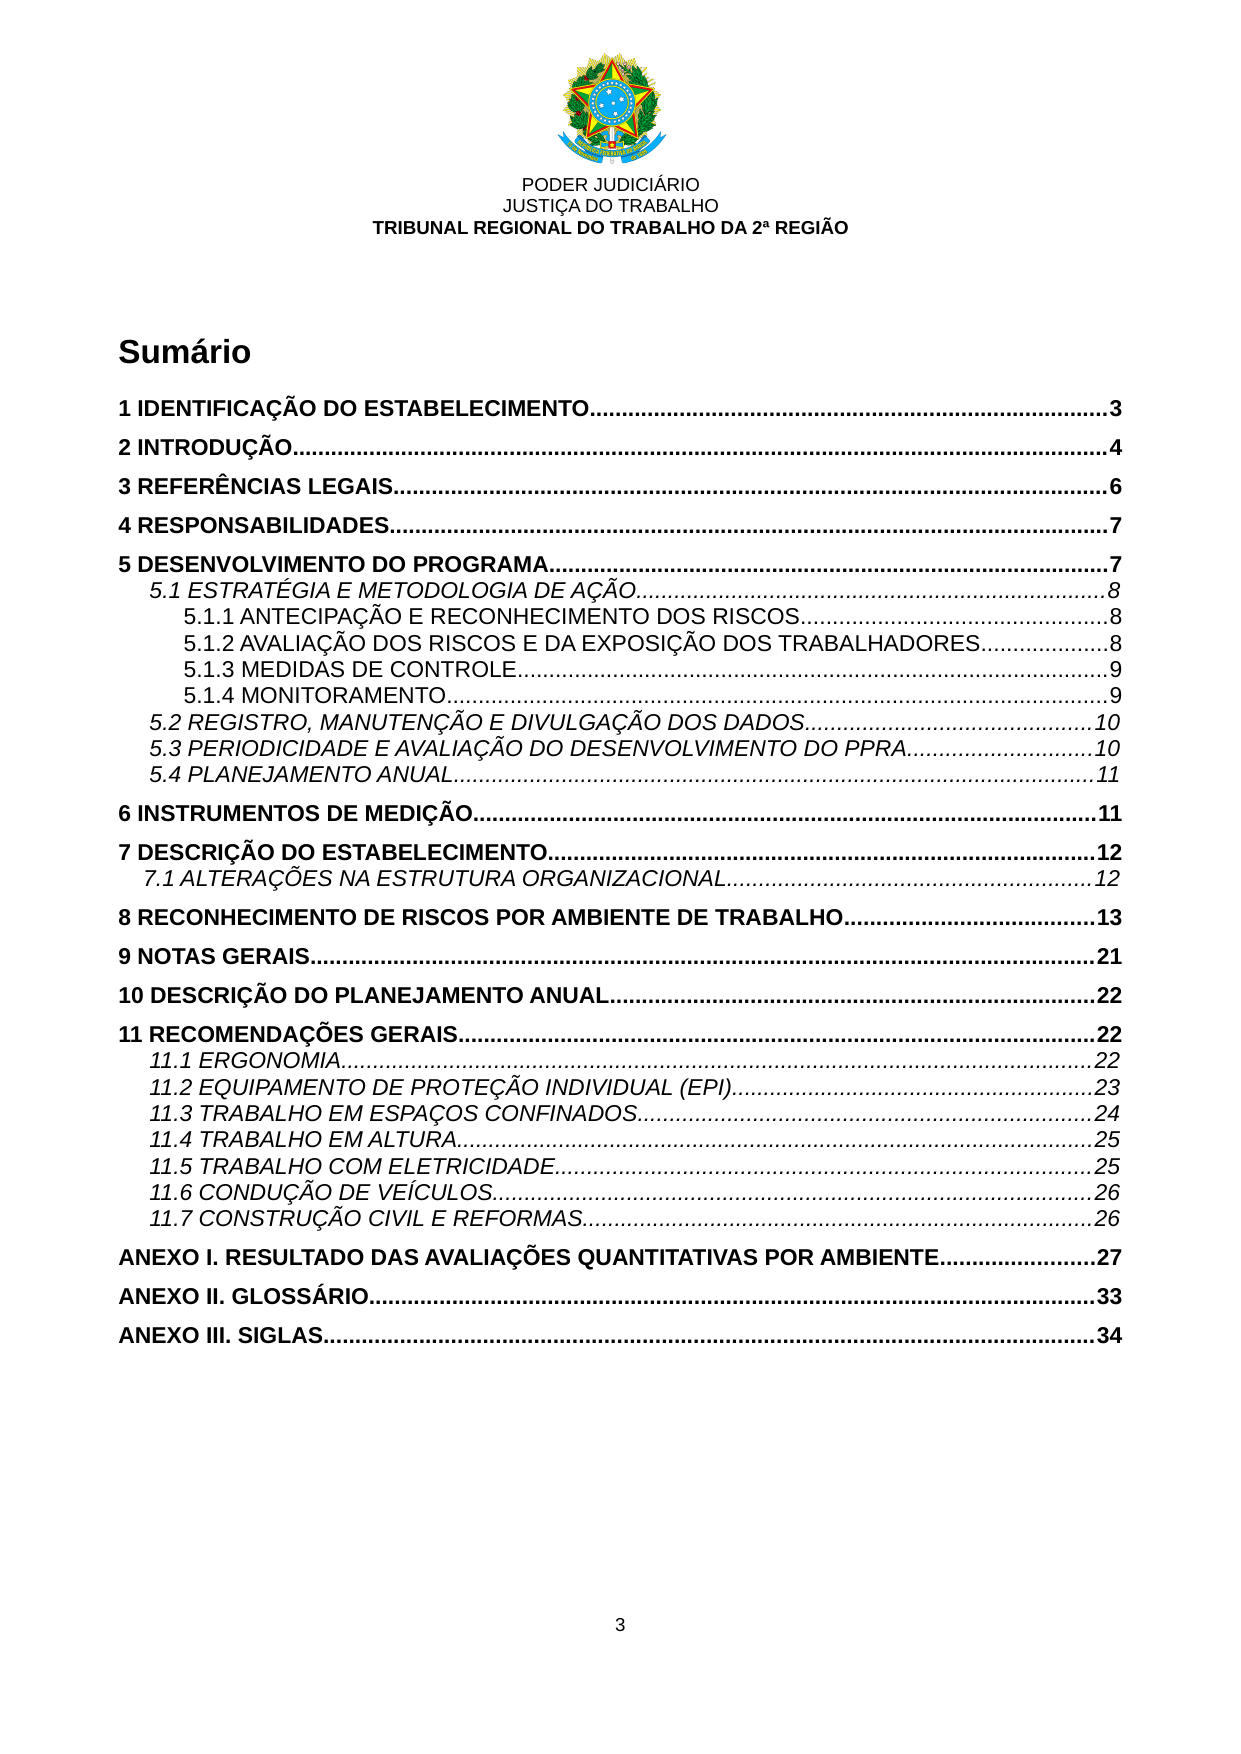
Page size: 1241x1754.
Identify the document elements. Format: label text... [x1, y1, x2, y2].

text 5.1.3 MEDIDAS DE CONTROLE 9 [177, 656, 1122, 682]
text 7.1 ALTERAÇÕES NA ESTRUTURA ORGANIZACIONAL 12 [143, 865, 1122, 892]
text 6 INSTRUMENTOS DE MEDIÇÃO 11 [118, 800, 1122, 827]
text 11.4 TRABALHO EM ALTURA 25 [143, 1126, 1122, 1153]
text ANEXO I. RESULTADO DAS AVALIAÇÕES QUANTITATIVAS POR AMBIENTE 27 [118, 1244, 1122, 1271]
text 11 RECOMENDAÇÕES GERAIS 22 [118, 1021, 1122, 1047]
text 11.2 EQUIPAMENTO DE PROTEÇÃO INDIVIDUAL (EPI) 23 [143, 1073, 1122, 1100]
text ANEXO II. GLOSSÁRIO 33 [118, 1283, 1122, 1309]
text 11.6 CONDUÇÃO DE VEÍCULOS 26 [143, 1179, 1122, 1205]
text 9 NOTAS GERAIS 21 [118, 943, 1122, 969]
text 5.1 ESTRATÉGIA E METODOLOGIA DE AÇÃO 8 [143, 577, 1122, 603]
text 5.3 PERIODICIDADE E AVALIAÇÃO DO DESENVOLVIMENTO DO PPRA 10 [143, 735, 1122, 761]
text 3 REFERÊNCIAS LEGAIS 6 [118, 473, 1122, 499]
text 5.1.2 AVALIAÇÃO DOS RISCOS E DA EXPOSIÇÃO DOS TRABALHADORES 8 [177, 629, 1122, 656]
text 10 DESCRIÇÃO DO PLANEJAMENTO ANUAL 22 [118, 982, 1122, 1008]
text 8 RECONHECIMENTO DE RISCOS POR AMBIENTE DE TRABALHO 13 [118, 904, 1122, 931]
text 5.4 PLANEJAMENTO ANUAL 11 [143, 761, 1122, 788]
text 2 INTRODUÇÃO 4 [118, 434, 1122, 460]
text 5.2 REGISTRO, MANUTENÇÃO E DIVULGAÇÃO DOS DADOS 10 [143, 709, 1122, 735]
text 5.1.1 ANTECIPAÇÃO E RECONHECIMENTO DOS RISCOS 8 [177, 603, 1122, 629]
text 5.1.4 MONITORAMENTO 9 [177, 682, 1122, 709]
text 11.7 CONSTRUÇÃO CIVIL E REFORMAS 26 [143, 1205, 1122, 1232]
text 7 DESCRIÇÃO DO ESTABELECIMENTO 12 [118, 839, 1122, 865]
text 11.1 ERGONOMIA 22 [143, 1047, 1122, 1073]
text 5 DESENVOLVIMENTO DO PROGRAMA 7 [118, 551, 1122, 577]
text 11.5 TRABALHO COM ELETRICIDADE 25 [143, 1153, 1122, 1179]
subtitle Sumário [118, 332, 1122, 370]
text 4 RESPONSABILIDADES 7 [118, 512, 1122, 538]
text 1 IDENTIFICAÇÃO DO ESTABELECIMENTO 3 [118, 395, 1122, 421]
text ANEXO III. SIGLAS 34 [118, 1322, 1122, 1348]
text 11.3 TRABALHO EM ESPAÇOS CONFINADOS 24 [143, 1100, 1122, 1126]
